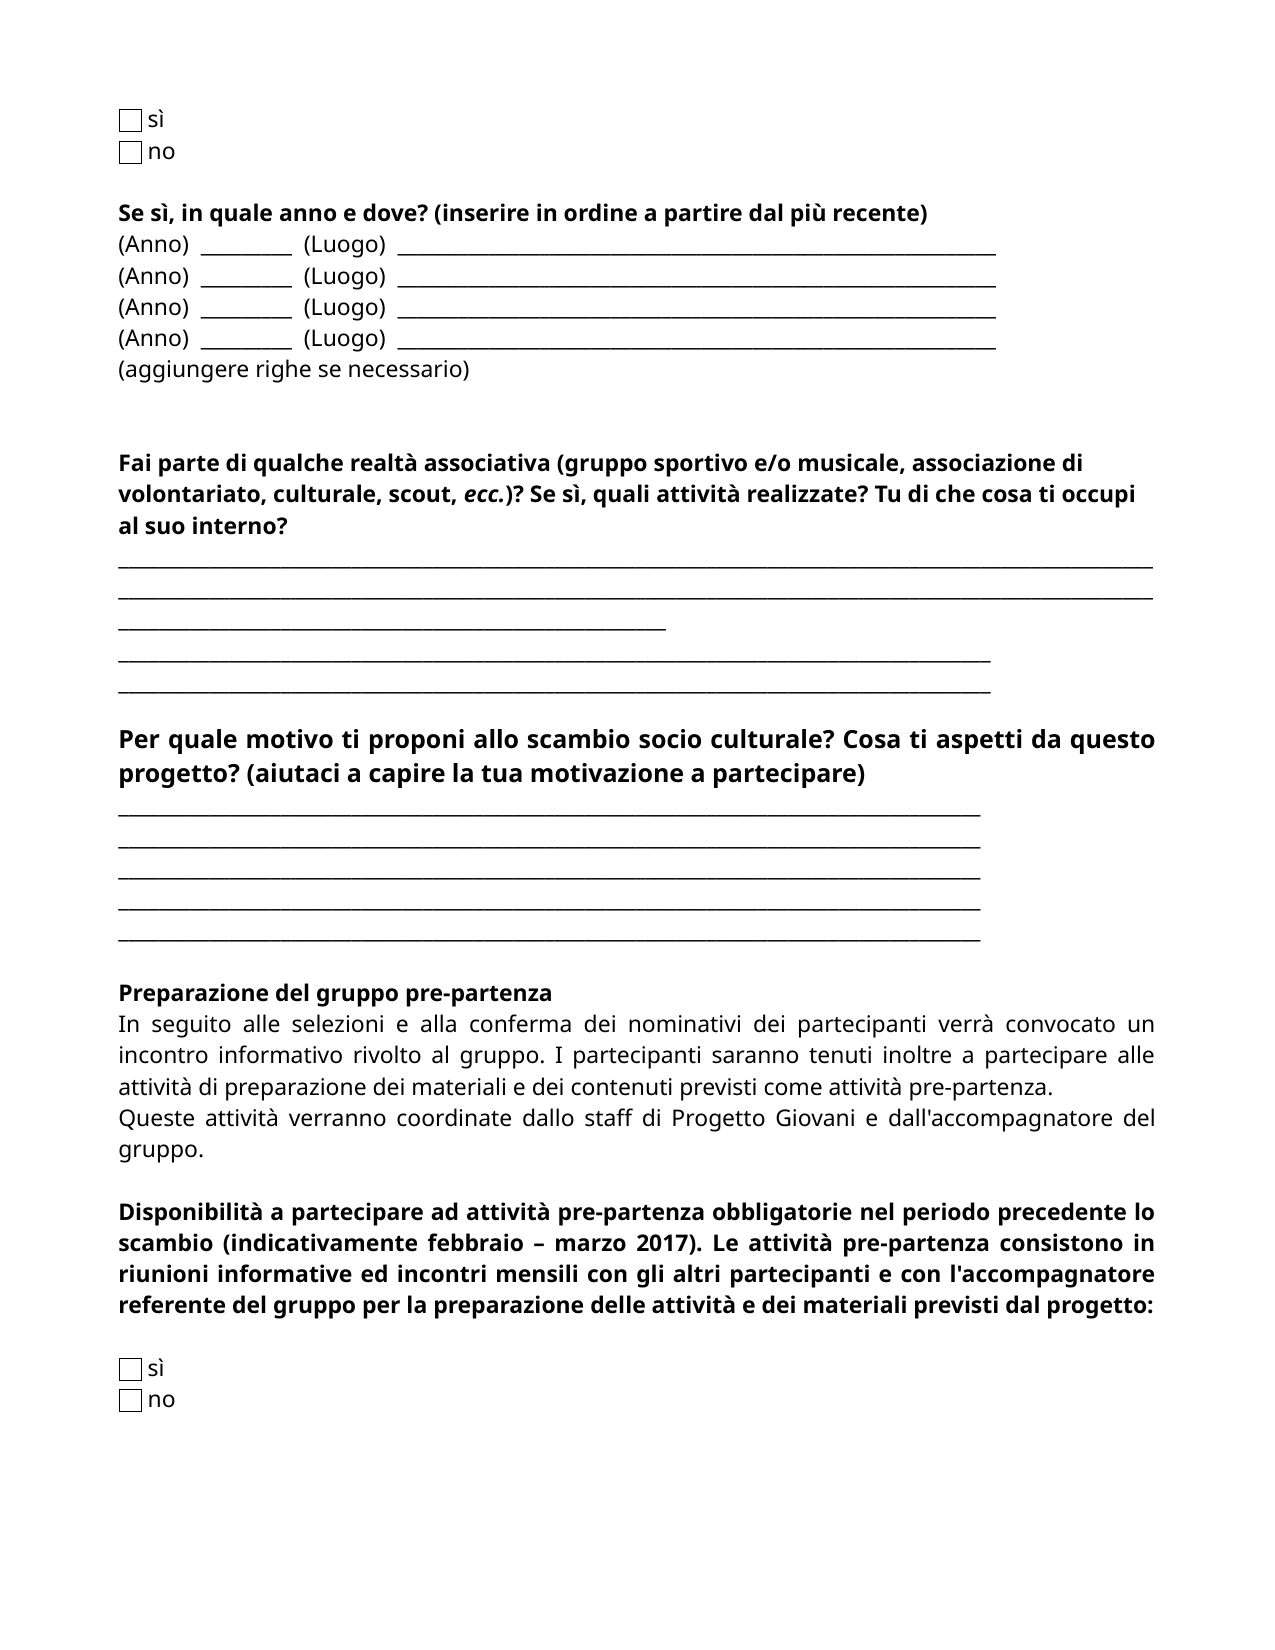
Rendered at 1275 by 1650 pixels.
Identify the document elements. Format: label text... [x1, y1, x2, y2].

text Queste attività verranno coordinate dallo staff di Progetto Giovani e dall'accompagnatore del gruppo. [118, 1102, 1157, 1164]
text Per quale motivo ti proponi allo scambio socio culturale? Cosa ti aspetti da questo progetto? (aiutaci a capire la tua motivazione a partecipare) [118, 721, 1157, 789]
text (aggiungere righe se necessario) [118, 353, 1157, 385]
text ______________________________________________________________________________________ [118, 666, 1157, 697]
text (Anno) _________ (Luogo) ___________________________________________________________ [118, 322, 1157, 353]
text _____________________________________________________________________________________ [118, 852, 1157, 883]
text no [118, 135, 1157, 166]
text (Anno) _________ (Luogo) ___________________________________________________________ [118, 260, 1157, 291]
text __________________________________________________________________________________________________________________________________________________________________________________________________________________________________________________________________ [118, 541, 1157, 635]
text no [118, 1383, 1157, 1414]
text _____________________________________________________________________________________ [118, 883, 1157, 914]
text _____________________________________________________________________________________ [118, 914, 1157, 946]
text (Anno) _________ (Luogo) ___________________________________________________________ [118, 291, 1157, 322]
text ______________________________________________________________________________________ [118, 635, 1157, 666]
text Disponibilità a partecipare ad attività pre-partenza obbligatorie nel periodo precedente lo scambio (indicativamente febbraio – marzo 2017). Le attività pre-partenza consistono in riunioni informative ed incontri mensili con gli altri partecipanti e con l'accompagnatore referente del gruppo per la preparazione delle attività e dei materiali previsti dal progetto: [118, 1196, 1157, 1321]
text sì [118, 103, 1157, 135]
text In seguito alle selezioni e alla conferma dei nominativi dei partecipanti verrà convocato un incontro informativo rivolto al gruppo. I partecipanti saranno tenuti inoltre a partecipare alle attività di preparazione dei materiali e dei contenuti previsti come attività pre-partenza. [118, 1008, 1157, 1102]
text Fai parte di qualche realtà associativa (gruppo sportivo e/o musicale, associazione di volontariato, culturale, scout, ecc.)? Se sì, quali attività realizzate? Tu di che cosa ti occupi al suo interno? [118, 447, 1157, 541]
text Preparazione del gruppo pre-partenza [118, 977, 1157, 1008]
text _____________________________________________________________________________________ [118, 821, 1157, 852]
text (Anno) _________ (Luogo) ___________________________________________________________ [118, 228, 1157, 260]
text sì [118, 1352, 1157, 1383]
text _____________________________________________________________________________________ [118, 789, 1157, 821]
text Se sì, in quale anno e dove? (inserire in ordine a partire dal più recente) [118, 197, 1157, 228]
